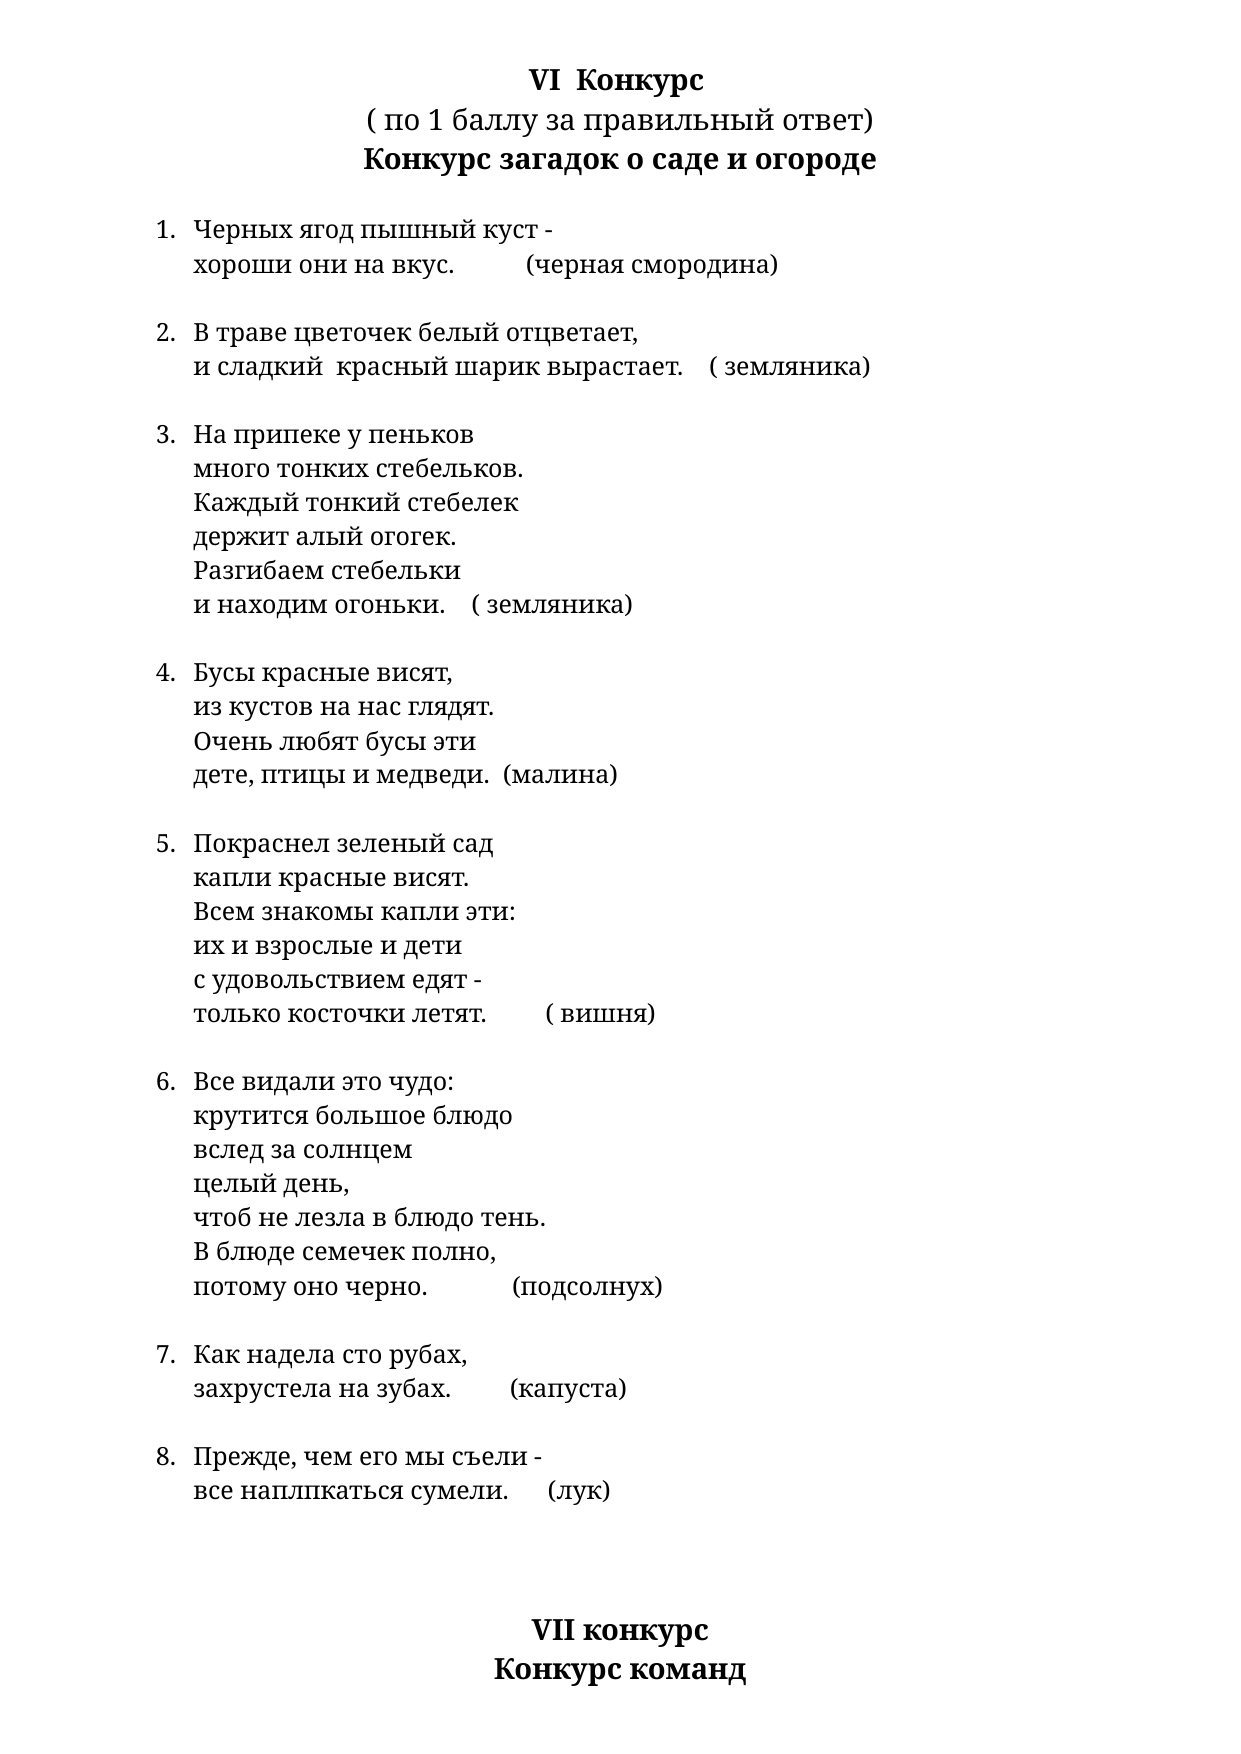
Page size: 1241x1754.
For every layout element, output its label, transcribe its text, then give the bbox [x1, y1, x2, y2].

list чтоб не лезла в блюдо тень. [156, 1200, 1122, 1234]
list только косточки летят. ( вишня) [156, 996, 1122, 1030]
list Бусы красные висят, [156, 655, 1122, 689]
text ( по 1 баллу за правильный ответ) [118, 99, 1122, 138]
text VI Конкурс [118, 59, 1122, 99]
list Покраснел зеленый сад [156, 825, 1122, 859]
list держит алый огогек. [156, 519, 1122, 553]
list капли красные висят. [156, 859, 1122, 893]
list из кустов на нас глядят. [156, 689, 1122, 723]
list вслед за солнцем [156, 1132, 1122, 1166]
list Как надела сто рубах, [156, 1336, 1122, 1370]
list с удовольствием едят - [156, 962, 1122, 996]
list Очень любят бусы эти [156, 723, 1122, 757]
list На припеке у пеньков [156, 417, 1122, 451]
list хороши они на вкус. (черная смородина) [156, 246, 1122, 280]
list целый день, [156, 1166, 1122, 1200]
list Прежде, чем его мы съели - [156, 1438, 1122, 1472]
text VII конкурс [118, 1609, 1122, 1648]
list много тонких стебельков. [156, 451, 1122, 485]
list все наплпкаться сумели. (лук) [156, 1472, 1122, 1507]
list Разгибаем стебельки [156, 553, 1122, 587]
list крутится большое блюдо [156, 1098, 1122, 1132]
list Все видали это чудо: [156, 1064, 1122, 1098]
list В блюде семечек полно, [156, 1234, 1122, 1268]
text Конкурс загадок о саде и огороде [118, 138, 1122, 178]
list дете, птицы и медведи. (малина) [156, 757, 1122, 791]
list их и взрослые и дети [156, 927, 1122, 962]
list и находим огоньки. ( земляника) [156, 587, 1122, 621]
list Черных ягод пышный куст - [156, 212, 1122, 246]
list потому оно черно. (подсолнух) [156, 1268, 1122, 1302]
list Всем знакомы капли эти: [156, 893, 1122, 927]
text Конкурс команд [118, 1648, 1122, 1688]
list Каждый тонкий стебелек [156, 485, 1122, 519]
list В траве цветочек белый отцветает, [156, 314, 1122, 348]
list захрустела на зубах. (капуста) [156, 1370, 1122, 1404]
list и сладкий красный шарик вырастает. ( земляника) [156, 348, 1122, 382]
